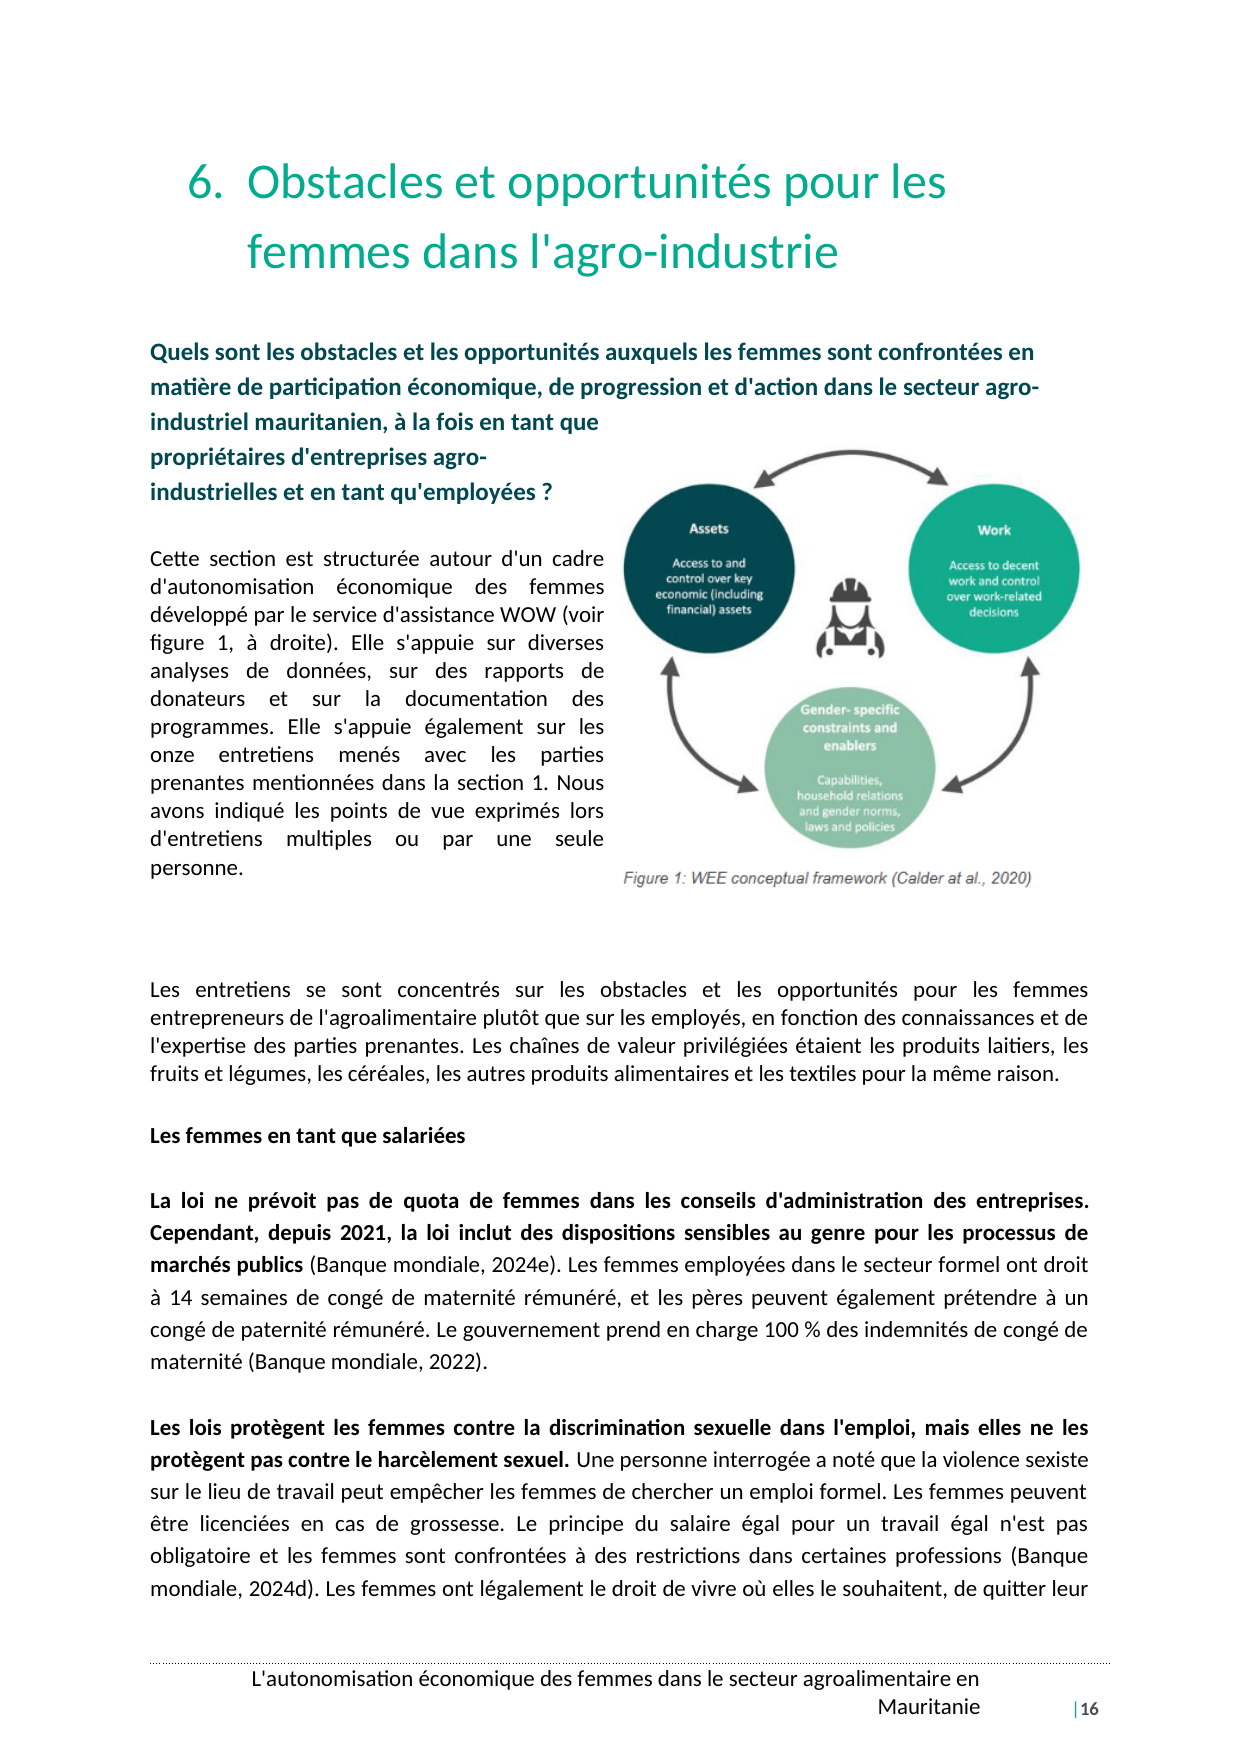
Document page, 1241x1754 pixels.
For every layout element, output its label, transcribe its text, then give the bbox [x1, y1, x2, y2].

subtitle Quels sont les obstacles et les opportunités auxquels les femmes sont confrontées en matière de participation économique, de progression et d'action dans le secteur agro-industriel mauritanien, à la fois en tant que propriétaires d'entreprises agro-industrielles et en tant qu'employées ? [150, 336, 1090, 507]
text Cette section est structurée autour d'un cadre d'autonomisation économique des femmes développé par le service d'assistance WOW (voir figure 1, à droite). Elle s'appuie sur diverses analyses de données, sur des rapports de donateurs et sur la documentation des programmes. Elle s'appuie également sur les onze entretiens menés avec les parties prenantes mentionnées dans la section 1. Nous avons indiqué les points de vue exprimés lors d'entretiens multiples ou par une seule personne. [150, 544, 605, 881]
text Les lois protègent les femmes contre la discrimination sexuelle dans l'emploi, mais elles ne les protègent pas contre le harcèlement sexuel. Une personne interrogée a noté que la violence sexiste sur le lieu de travail peut empêcher les femmes de chercher un emploi formel. Les femmes peuvent être licenciées en cas de grossesse. Le principe du salaire égal pour un travail égal n'est pas obligatoire et les femmes sont confrontées à des restrictions dans certaines professions (Banque mondiale, 2024d). Les femmes ont légalement le droit de vivre où elles le souhaitent, de quitter leur [150, 1413, 1090, 1602]
text Les entretiens se sont concentrés sur les obstacles et les opportunités pour les femmes entrepreneurs de l'agroalimentaire plutôt que sur les employés, en fonction des connaissances et de l'expertise des parties prenantes. Les chaînes de valeur privilégiées étaient les produits laitiers, les fruits et légumes, les céréales, les autres produits alimentaires et les textiles pour la même raison. [150, 975, 1090, 1087]
text Les femmes en tant que salariées [150, 1121, 1090, 1149]
text La loi ne prévoit pas de quota de femmes dans les conseils d'administration des entreprises. Cependant, depuis 2021, la loi inclut des dispositions sensibles au genre pour les processus de marchés publics (Banque mondiale, 2024e). Les femmes employées dans le secteur formel ont droit à 14 semaines de congé de maternité rémunéré, et les pères peuvent également prétendre à un congé de paternité rémunéré. Le gouvernement prend en charge 100 % des indemnités de congé de maternité (Banque mondiale, 2022). [150, 1186, 1090, 1375]
subtitle Obstacles et opportunités pour les femmes dans l'agro-industrie [187, 150, 1090, 281]
